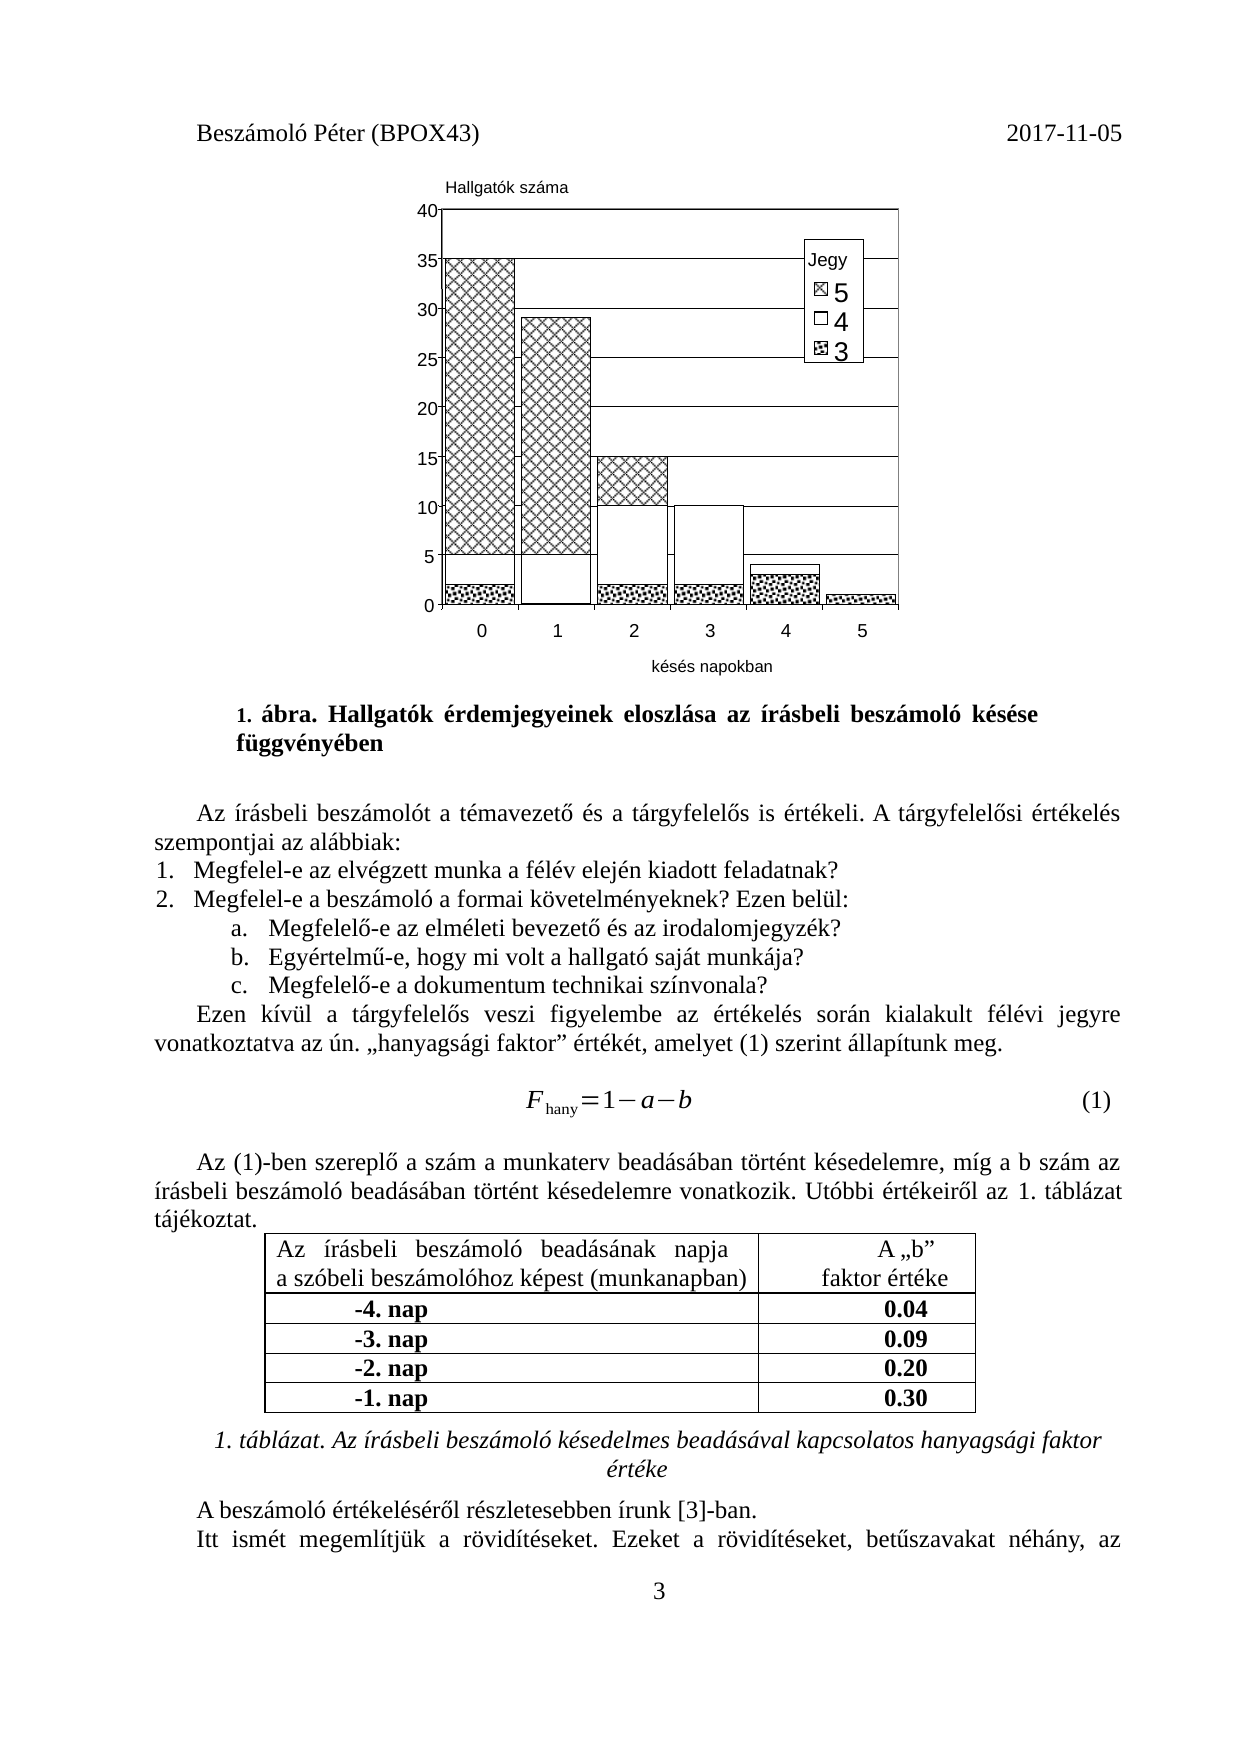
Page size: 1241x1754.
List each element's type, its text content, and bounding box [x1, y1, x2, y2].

table_cell 0.04 [759, 1294, 975, 1323]
list Megfelelő-e az elméleti bevezető és az irodalomjegyzék? [231, 913, 1122, 942]
text Ezen kívül a tárgyfelelős veszi figyelembe az értékelés során kialakult félévi jegyre vonatkoztatva az ún. „hanyagsági faktor” értékét, amelyet (1) szerint állapítunk meg. [154, 999, 1122, 1057]
picture [446, 259, 514, 554]
list Egyértelmű-e, hogy mi volt a hallgató saját munkája? [231, 942, 1122, 970]
text 1. táblázat. Az írásbeli beszámoló késedelmes beadásával kapcsolatos hanyagsági faktor értéke [154, 1426, 1122, 1483]
list Megfelel-e a beszámoló a formai követelményeknek? Ezen belül: [156, 884, 1122, 913]
picture [751, 575, 819, 604]
picture [815, 342, 827, 354]
text Az (1)-ben szereplő a szám a munkaterv beadásában történt késedelemre, míg a b szám az írásbeli beszámoló beadásában történt késedelemre vonatkozik. Utóbbi értékeiről az 1. táblázat tájékoztat. [154, 1147, 1122, 1233]
picture [675, 585, 743, 604]
table_cell -4. nap [266, 1294, 758, 1323]
table_header A „b” faktor értéke [759, 1234, 975, 1292]
picture [522, 318, 590, 554]
text Itt ismét megemlítjük a rövidítéseket. Ezeket a rövidítéseket, betűszavakat néhány, az [154, 1524, 1122, 1553]
picture [815, 283, 827, 295]
list Megfelelő-e a dokumentum technikai színvonala? [231, 970, 1122, 999]
list Megfelel-e az elvégzett munka a félév elején kiadott feladatnak? [156, 855, 1122, 884]
picture [446, 585, 514, 604]
table_cell -1. nap [266, 1383, 758, 1412]
text A beszámoló értékeléséről részletesebben írunk [3]-ban. [154, 1496, 1122, 1524]
picture [598, 457, 667, 505]
picture [827, 595, 895, 604]
table_header [154, 1085, 1063, 1118]
table_header (1) [1063, 1085, 1122, 1118]
table_header 1. ábra. Hallgatók érdemjegyeinek eloszlása az írásbeli beszámoló késése függvényében [188, 178, 1051, 769]
text Az írásbeli beszámolót a témavezető és a tárgyfelelős is értékeli. A tárgyfelelősi értékelés szempontjai az alábbiak: [154, 798, 1122, 855]
table_cell 0.09 [759, 1324, 975, 1352]
table_cell -3. nap [266, 1324, 758, 1352]
picture [598, 585, 667, 604]
table_cell 0.30 [759, 1383, 975, 1412]
table_header Az írásbeli beszámoló beadásának napja a szóbeli beszámolóhoz képest (munkanapban) [266, 1234, 758, 1292]
table_cell -2. nap [266, 1354, 758, 1382]
table_cell 0.20 [759, 1354, 975, 1382]
